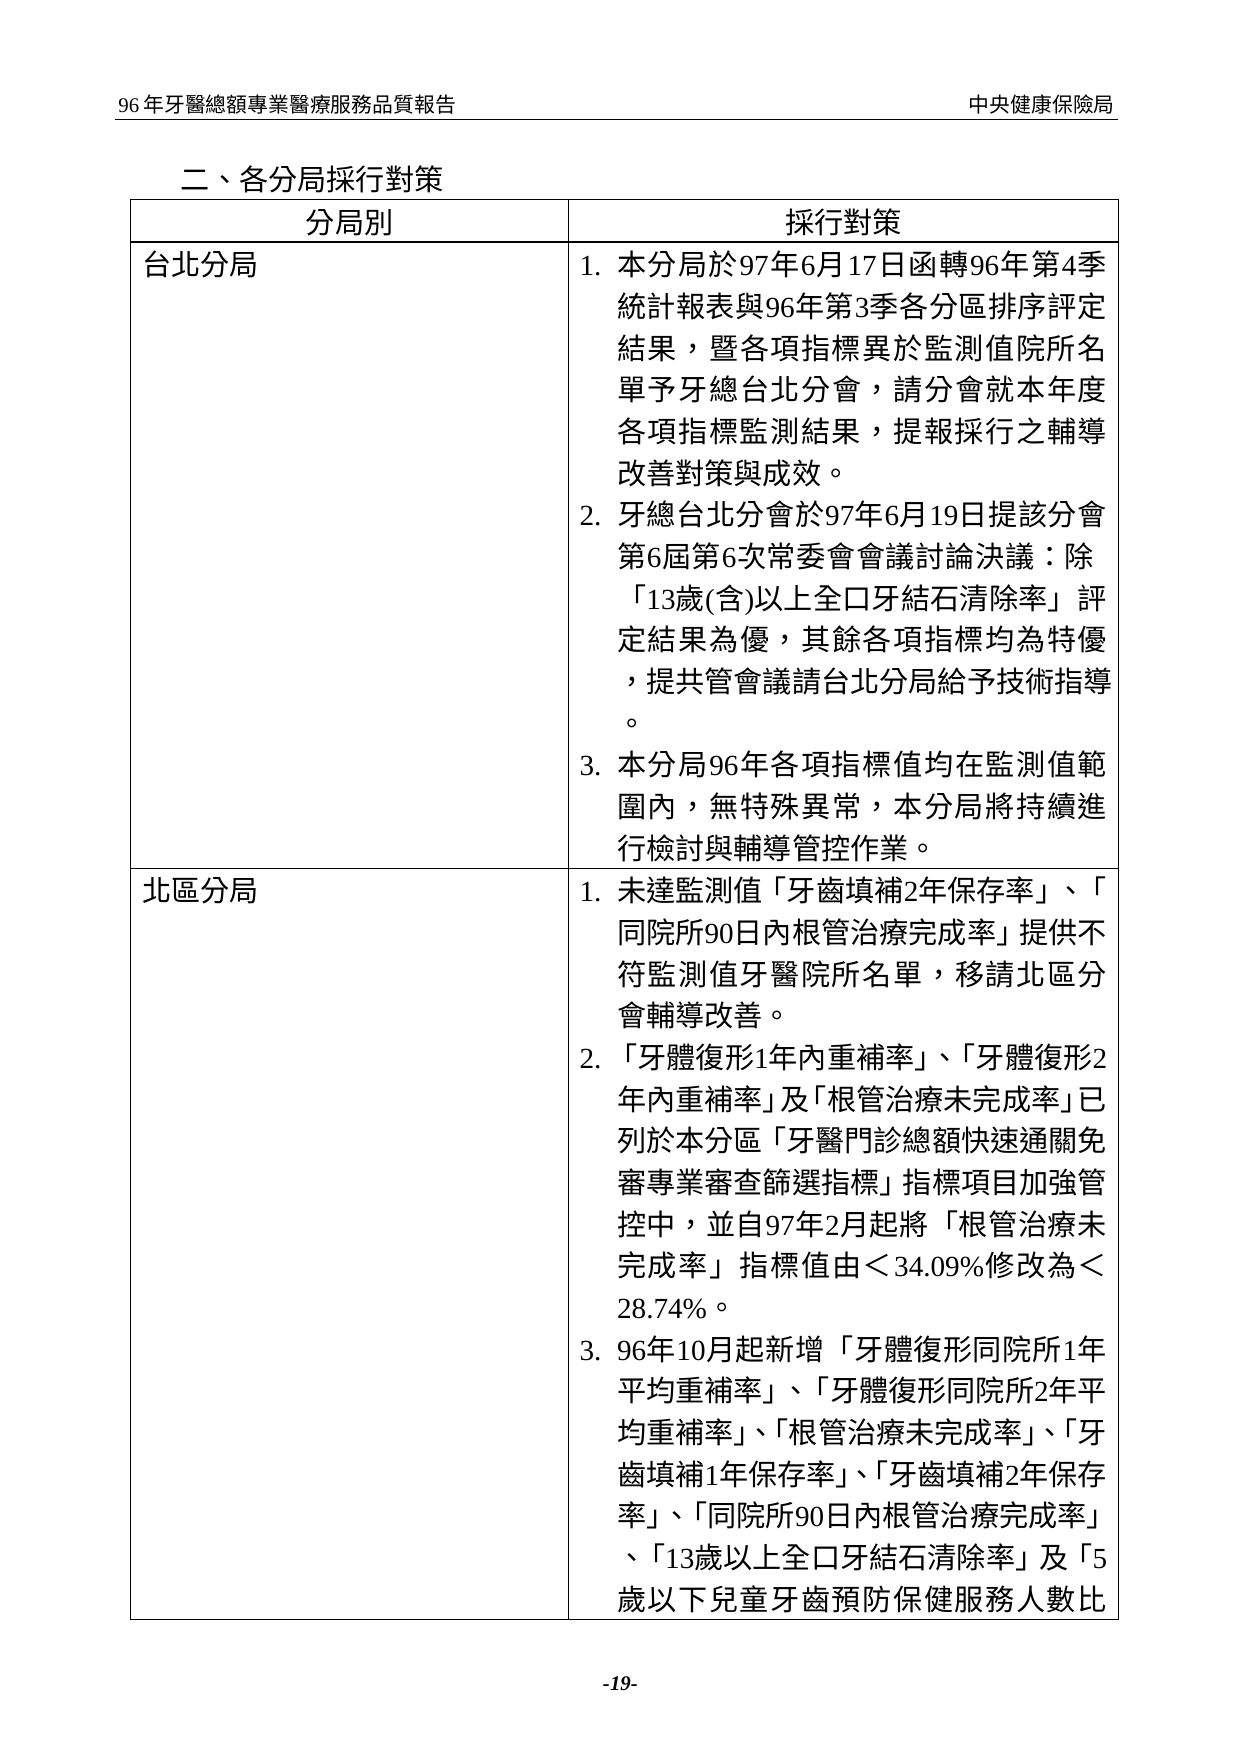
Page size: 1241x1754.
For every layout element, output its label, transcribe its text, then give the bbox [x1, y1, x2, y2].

table_cell 本分局於97年6月17日函轉96年第4季統計報表與96年第3季各分區排序評定結果，暨各項指標異於監測值院所名單予牙總台北分會，請分會就本年度各項指標監測結果，提報採行之輔導改善對策與成效。 牙總台北分會於97年6月19日提該分會第6屆第6次常委會會議討論決議：除「13歲(含)以上全口牙結石清除率」評定結果為優，其餘各項指標均為特優，提共管會議請台北分局給予技術指導。 本分局96年各項指標值均在監測值範圍內，無特殊異常，本分局將持續進行檢討與輔導管控作業。 [569, 243, 1118, 867]
text 二、各分局採行對策 [181, 156, 1122, 199]
table_cell 北區分局 [131, 869, 568, 1618]
table_header 採行對策 [569, 200, 1118, 241]
table_cell 台北分局 [131, 243, 568, 867]
table_cell 未達監測值「牙齒填補2年保存率」、「同院所90日內根管治療完成率」提供不符監測值牙醫院所名單，移請北區分會輔導改善。 「牙體復形1年內重補率」、「牙體復形2年內重補率」及「根管治療未完成率」已列於本分區「牙醫門診總額快速通關免審專業審查篩選指標」指標項目加強管控中，並自97年2月起將「根管治療未完成率」指標值由＜34.09%修改為＜28.74%。 96年10月起新增「牙體復形同院所1年平均重補率」、「牙體復形同院所2年平均重補率」、「根管治療未完成率」、「牙齒填補1年保存率」、「牙齒填補2年保存率」、「同院所90日內根管治療完成率」、「13歲以上全口牙結石清除率」及「5歲以下兒童牙齒預防保健服務人數比 [569, 869, 1118, 1618]
table_header 分局別 [131, 200, 568, 241]
